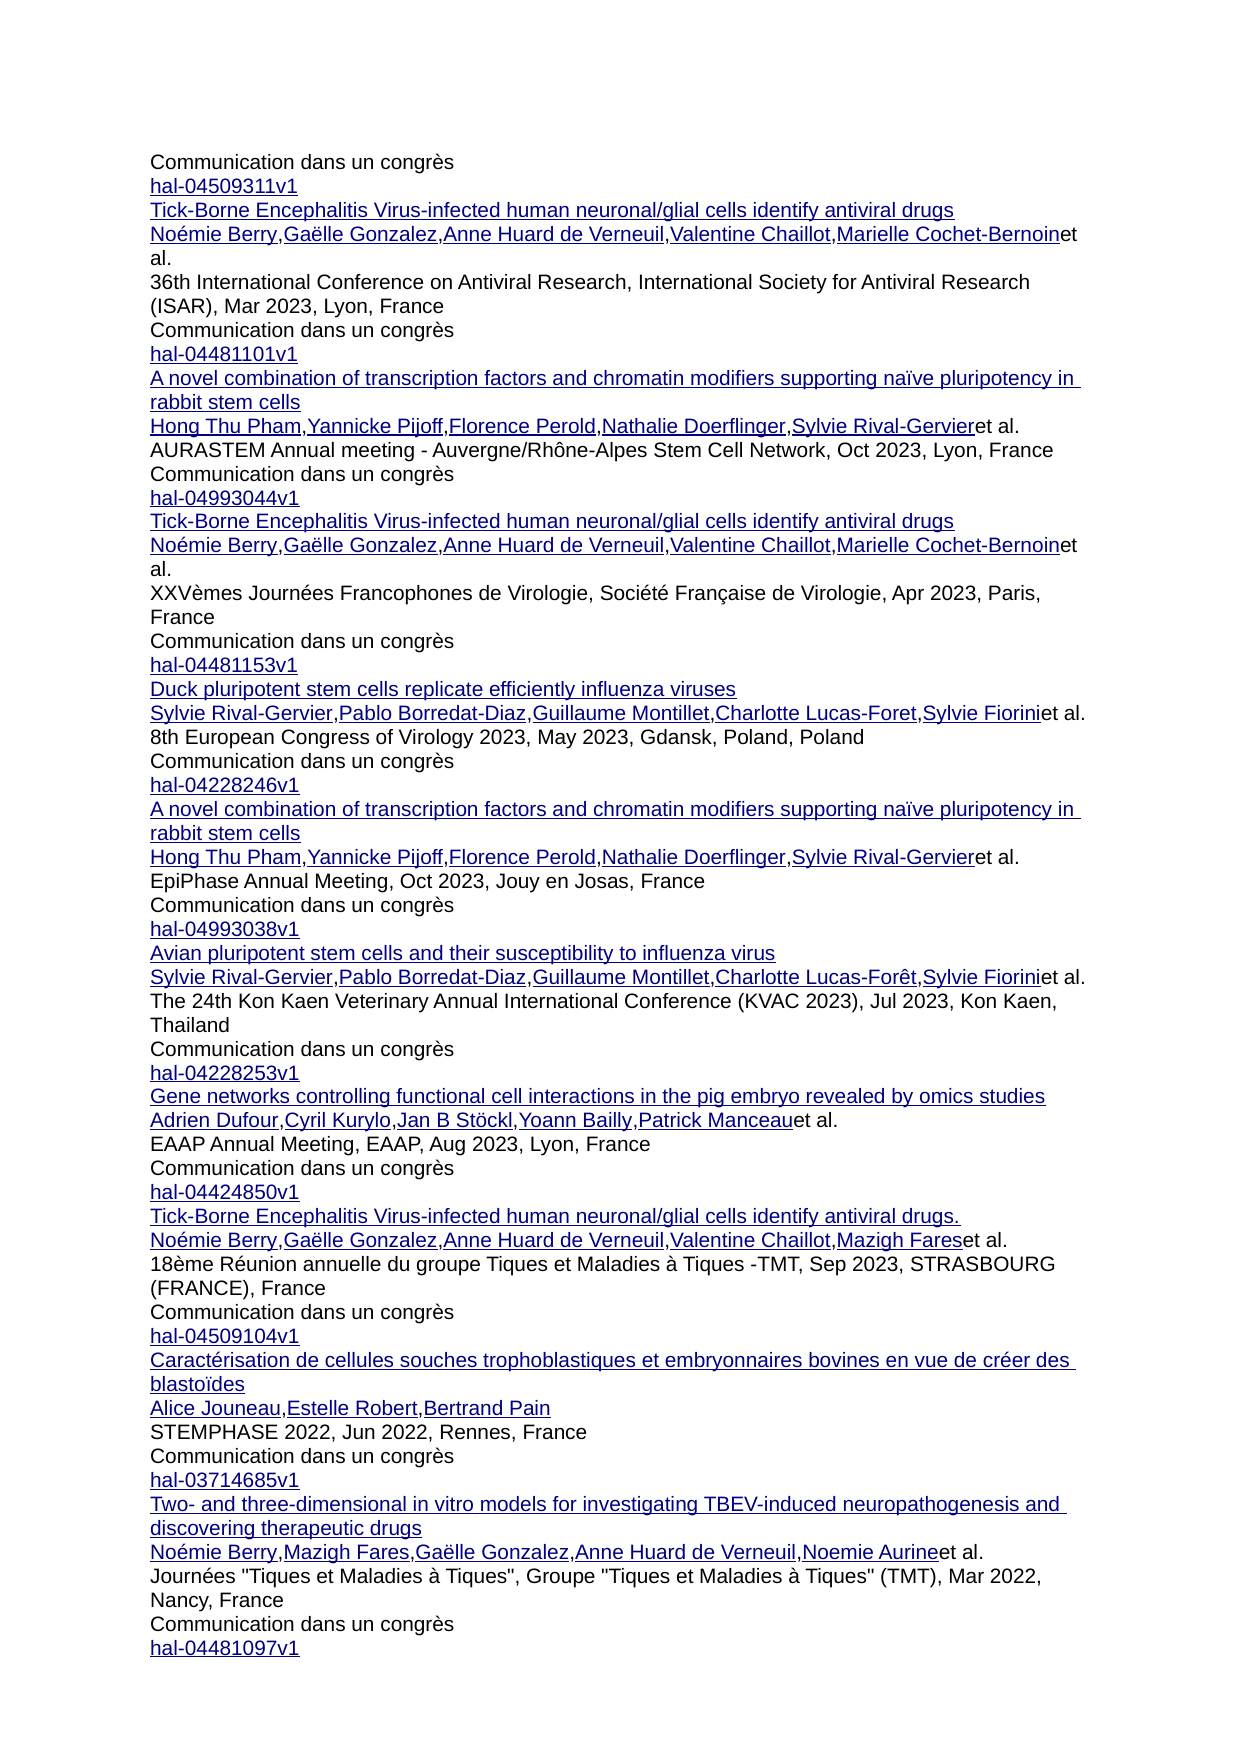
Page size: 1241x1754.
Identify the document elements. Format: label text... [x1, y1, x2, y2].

table_cell Communication dans un congrès hal-04509311v1 [150, 150, 1090, 198]
table_cell Avian pluripotent stem cells and their susceptibility to influenza virus Sylvie Rival-Gervier,Pablo Borredat-Diaz,Guillaume Montillet,Charlotte Lucas-Forêt,Sylvie Fioriniet al. The 24th Kon Kaen Veterinary Annual International Conference (KVAC 2023), Jul 2023, Kon Kaen, Thailand Communication dans un congrès hal-04228253v1 [150, 941, 1090, 1084]
table_cell Two- and three-dimensional in vitro models for investigating TBEV-induced neuropathogenesis and discovering therapeutic drugs Noémie Berry,Mazigh Fares,Gaëlle Gonzalez,Anne Huard de Verneuil,Noemie Aurineet al. Journées "Tiques et Maladies à Tiques", Groupe "Tiques et Maladies à Tiques" (TMT), Mar 2022, Nancy, France Communication dans un congrès hal-04481097v1 [150, 1492, 1090, 1659]
table_cell A novel combination of transcription factors and chromatin modifiers supporting naïve pluripotency in rabbit stem cells Hong Thu Pham,Yannicke Pijoff,Florence Perold,Nathalie Doerflinger,Sylvie Rival-Gervieret al. AURASTEM Annual meeting - Auvergne/Rhône-Alpes Stem Cell Network, Oct 2023, Lyon, France Communication dans un congrès hal-04993044v1 [150, 366, 1090, 509]
table_cell Caractérisation de cellules souches trophoblastiques et embryonnaires bovines en vue de créer des blastoïdes Alice Jouneau,Estelle Robert,Bertrand Pain STEMPHASE 2022, Jun 2022, Rennes, France Communication dans un congrès hal-03714685v1 [150, 1348, 1090, 1492]
table_cell Gene networks controlling functional cell interactions in the pig embryo revealed by omics studies Adrien Dufour,Cyril Kurylo,Jan B Stöckl,Yoann Bailly,Patrick Manceauet al. EAAP Annual Meeting, EAAP, Aug 2023, Lyon, France Communication dans un congrès hal-04424850v1 [150, 1084, 1090, 1204]
table_cell Duck pluripotent stem cells replicate efficiently influenza viruses Sylvie Rival-Gervier,Pablo Borredat-Diaz,Guillaume Montillet,Charlotte Lucas-Foret,Sylvie Fioriniet al. 8th European Congress of Virology 2023, May 2023, Gdansk, Poland, Poland Communication dans un congrès hal-04228246v1 [150, 677, 1090, 797]
table_cell A novel combination of transcription factors and chromatin modifiers supporting naïve pluripotency in rabbit stem cells Hong Thu Pham,Yannicke Pijoff,Florence Perold,Nathalie Doerflinger,Sylvie Rival-Gervieret al. EpiPhase Annual Meeting, Oct 2023, Jouy en Josas, France Communication dans un congrès hal-04993038v1 [150, 797, 1090, 941]
table_cell Tick-Borne Encephalitis Virus-infected human neuronal/glial cells identify antiviral drugs Noémie Berry,Gaëlle Gonzalez,Anne Huard de Verneuil,Valentine Chaillot,Marielle Cochet-Bernoinet al. 36th International Conference on Antiviral Research, International Society for Antiviral Research (ISAR), Mar 2023, Lyon, France Communication dans un congrès hal-04481101v1 [150, 198, 1090, 366]
table_cell Tick-Borne Encephalitis Virus-infected human neuronal/glial cells identify antiviral drugs Noémie Berry,Gaëlle Gonzalez,Anne Huard de Verneuil,Valentine Chaillot,Marielle Cochet-Bernoinet al. XXVèmes Journées Francophones de Virologie, Société Française de Virologie, Apr 2023, Paris, France Communication dans un congrès hal-04481153v1 [150, 509, 1090, 677]
table_cell Tick-Borne Encephalitis Virus-infected human neuronal/glial cells identify antiviral drugs. Noémie Berry,Gaëlle Gonzalez,Anne Huard de Verneuil,Valentine Chaillot,Mazigh Fareset al. 18ème Réunion annuelle du groupe Tiques et Maladies à Tiques -TMT, Sep 2023, STRASBOURG (FRANCE), France Communication dans un congrès hal-04509104v1 [150, 1204, 1090, 1348]
